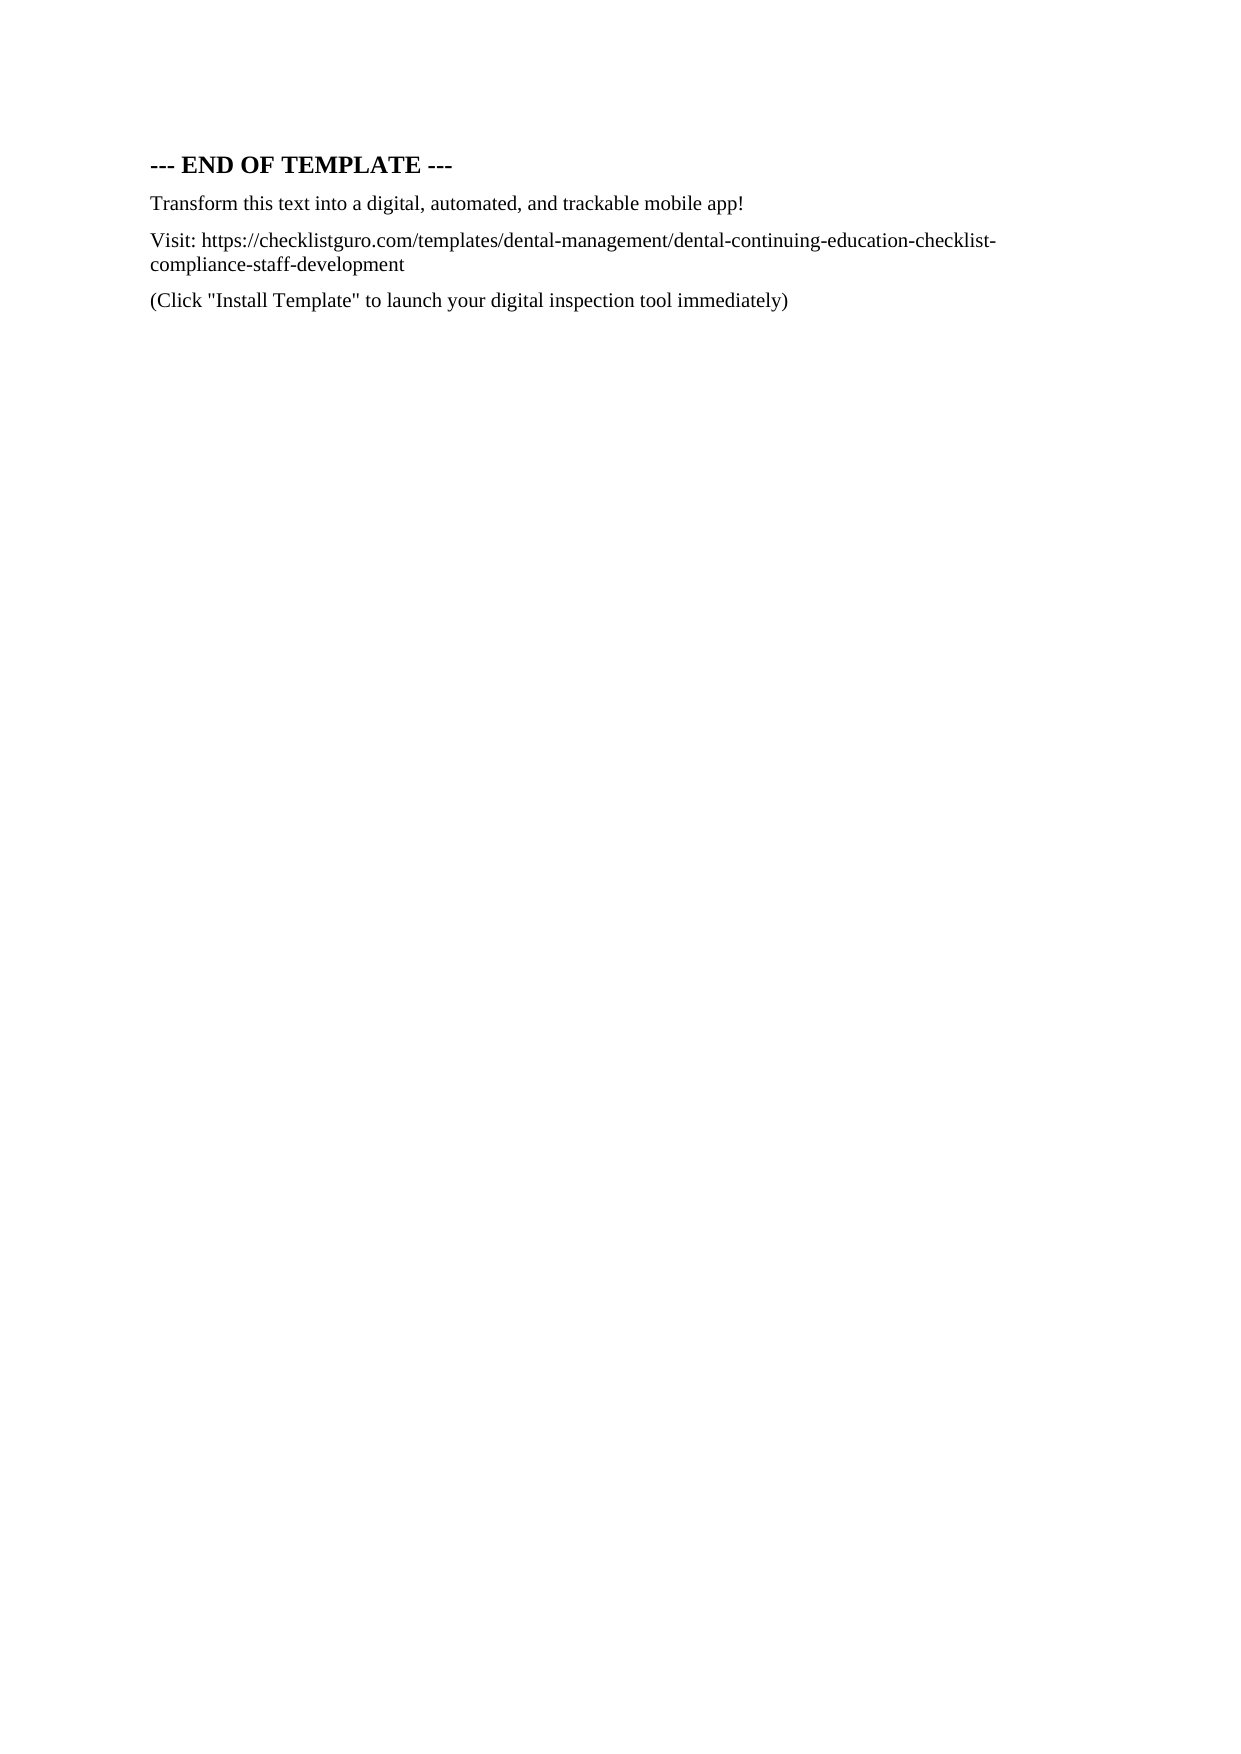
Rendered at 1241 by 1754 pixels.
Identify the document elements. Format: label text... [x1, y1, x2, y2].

text (Click "Install Template" to launch your digital inspection tool immediately) [150, 288, 1090, 312]
text Visit: https://checklistguro.com/templates/dental-management/dental-continuing-education-checklist-compliance-staff-development [150, 228, 1090, 276]
text --- END OF TEMPLATE --- [150, 150, 1090, 179]
text Transform this text into a digital, automated, and trackable mobile app! [150, 191, 1090, 215]
